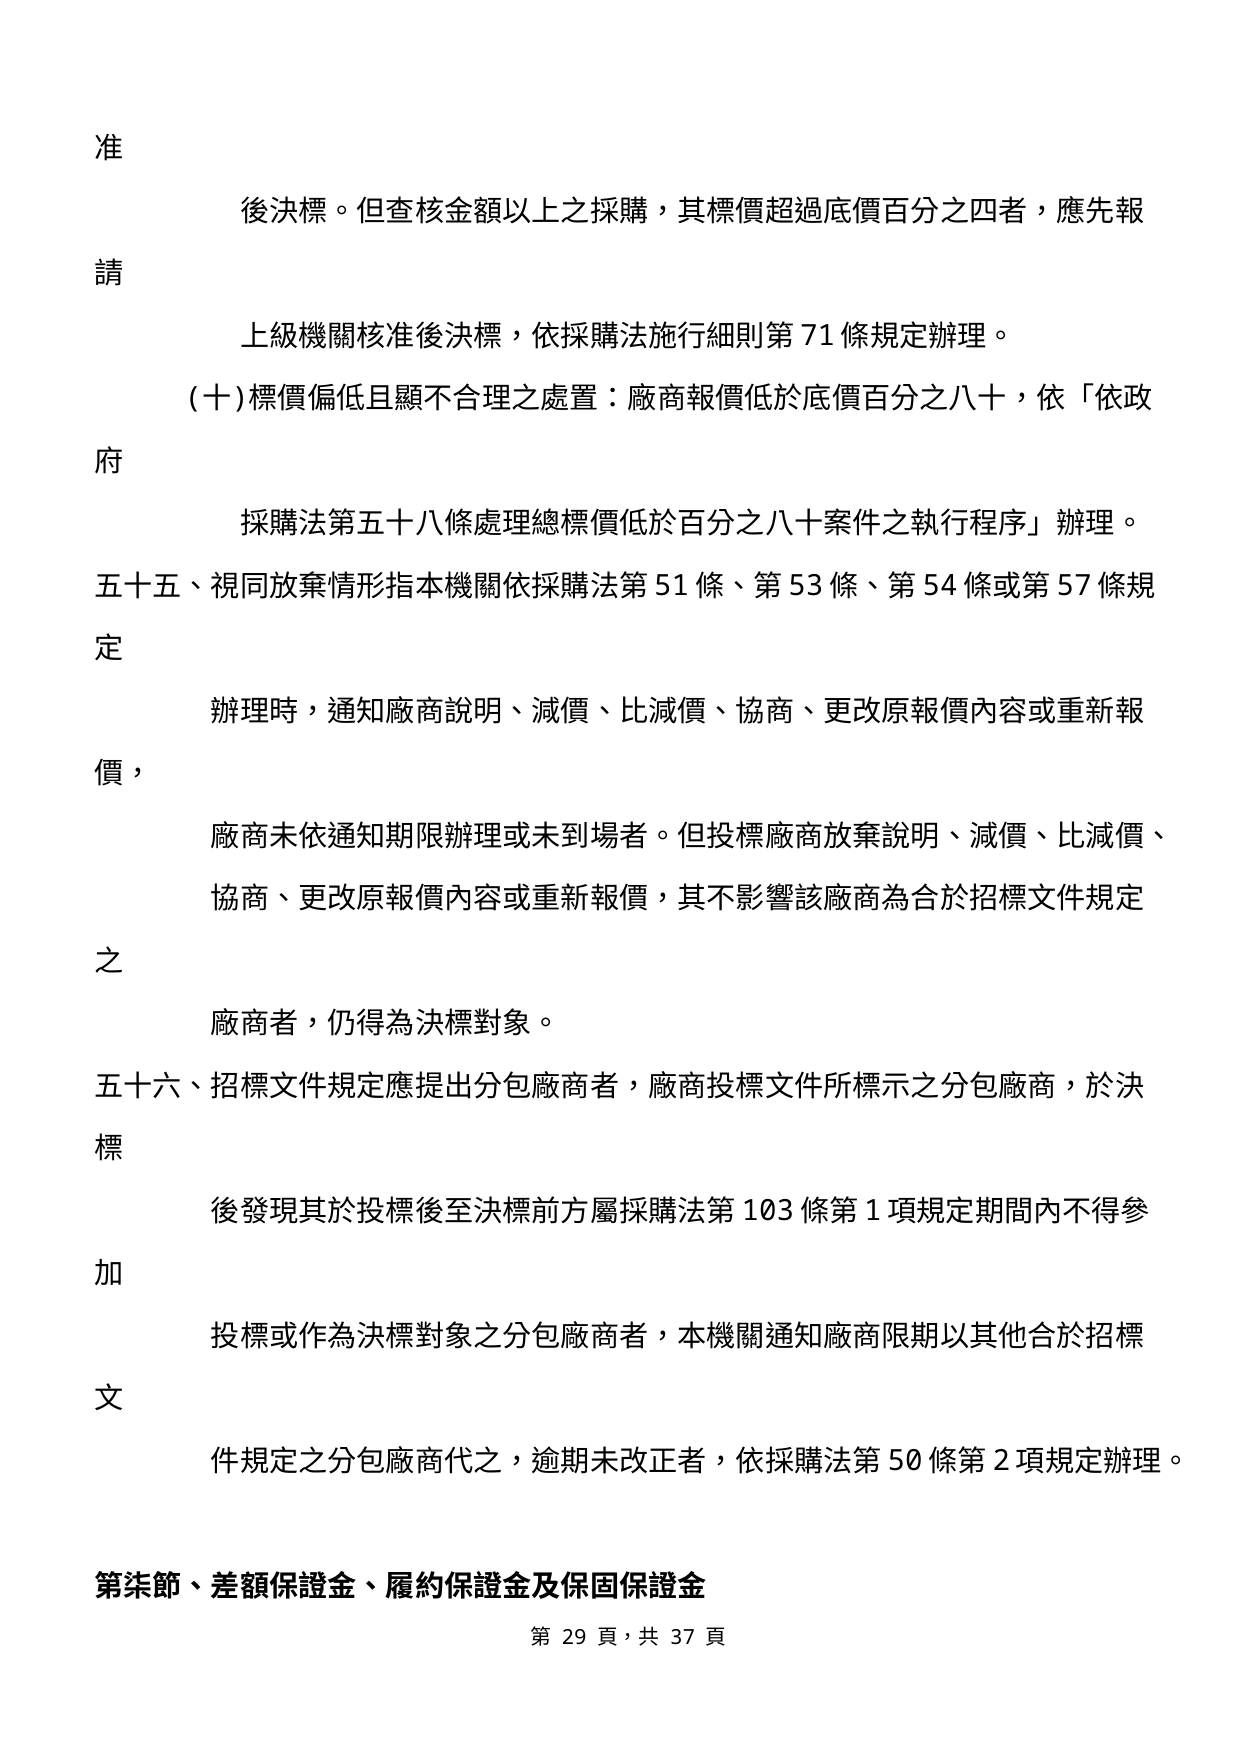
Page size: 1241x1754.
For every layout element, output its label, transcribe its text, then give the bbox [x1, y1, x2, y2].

text 辦理時，通知廠商說明、減價、比減價、協商、更改原報價內容或重新報價， [94, 667, 1162, 792]
text 後發現其於投標後至決標前方屬採購法第103條第1項規定期間內不得參加 [94, 1167, 1162, 1292]
text 五十五、視同放棄情形指本機關依採購法第51條、第53條、第54條或第57條規定 [94, 542, 1162, 667]
text (十)標價偏低且顯不合理之處置：廠商報價低於底價百分之八十，依「依政府 [94, 354, 1162, 479]
text 廠商未依通知期限辦理或未到場者。但投標廠商放棄說明、減價、比減價、 [94, 792, 1162, 854]
text 件規定之分包廠商代之，逾期未改正者，依採購法第50條第2項規定辦理。 [94, 1417, 1162, 1479]
text 准 [94, 104, 1162, 167]
text 廠商者，仍得為決標對象。 [94, 979, 1162, 1042]
text 協商、更改原報價內容或重新報價，其不影響該廠商為合於招標文件規定之 [94, 854, 1162, 979]
text 第柒節、差額保證金、履約保證金及保固保證金 [94, 1542, 1162, 1604]
text 投標或作為決標對象之分包廠商者，本機關通知廠商限期以其他合於招標文 [94, 1292, 1162, 1417]
text 上級機關核准後決標，依採購法施行細則第71條規定辦理。 [94, 292, 1162, 354]
text 五十六、招標文件規定應提出分包廠商者，廠商投標文件所標示之分包廠商，於決標 [94, 1042, 1162, 1167]
text 採購法第五十八條處理總標價低於百分之八十案件之執行程序」辦理。 [94, 479, 1162, 542]
text 後決標。但查核金額以上之採購，其標價超過底價百分之四者，應先報請 [94, 167, 1162, 292]
